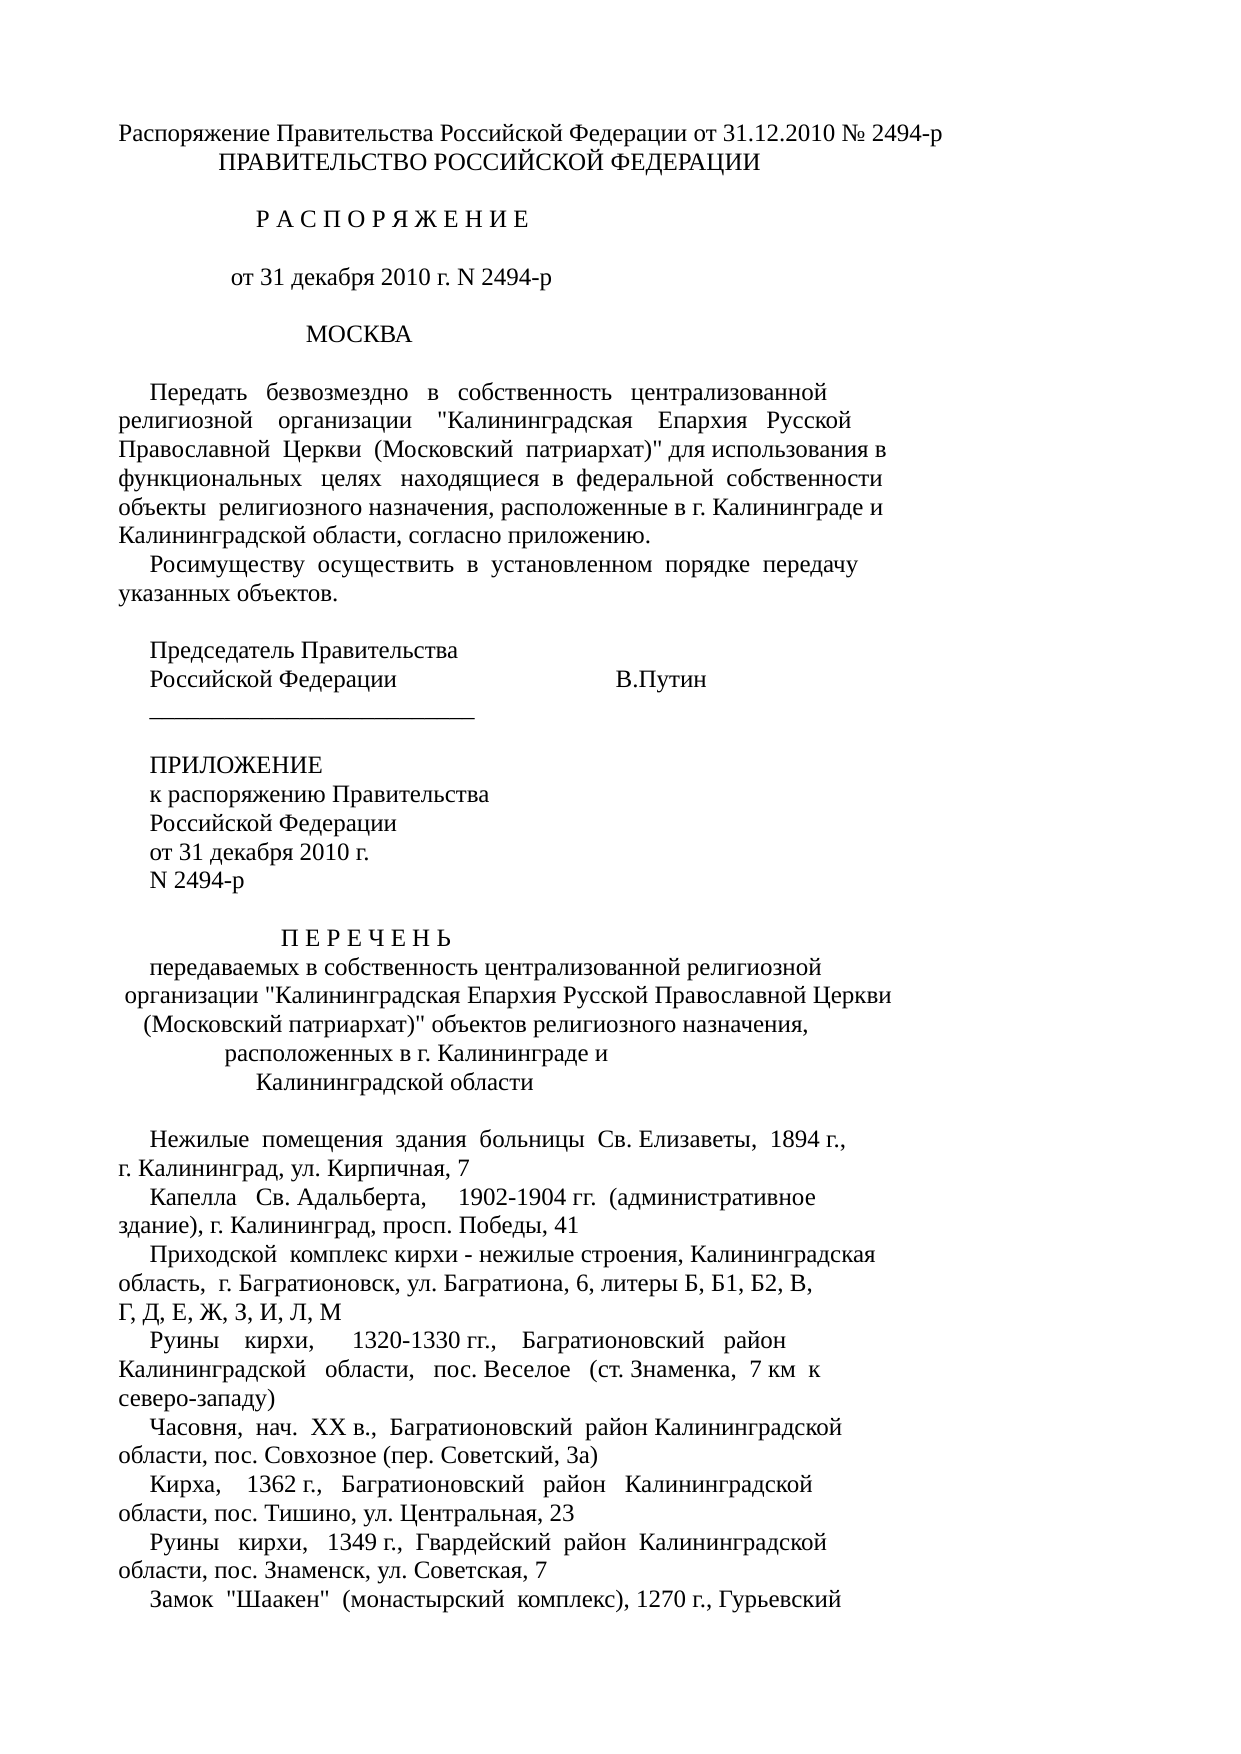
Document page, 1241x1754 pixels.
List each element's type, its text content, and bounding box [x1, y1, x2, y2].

text ПРАВИТЕЛЬСТВО РОССИЙСКОЙ ФЕДЕРАЦИИ [118, 147, 1122, 176]
text Приходской комплекс кирхи - нежилые строения, Калининградская [118, 1239, 1122, 1268]
text Капелла Св. Адальберта, 1902-1904 гг. (административное [118, 1182, 1122, 1211]
text Председатель Правительства [118, 636, 1122, 664]
text функциональных целях находящиеся в федеральной собственности [118, 463, 1122, 492]
text Кирха, 1362 г., Багратионовский район Калининградской [118, 1469, 1122, 1498]
text N 2494-р [118, 866, 1122, 894]
text Передать безвозмездно в собственность централизованной [118, 377, 1122, 406]
text Калининградской области, пос. Веселое (ст. Знаменка, 7 км к [118, 1354, 1122, 1383]
text (Московский патриархат)" объектов религиозного назначения, [118, 1009, 1122, 1038]
text Российской Федерации [118, 808, 1122, 837]
text П Е Р Е Ч Е Н Ь [118, 923, 1122, 952]
text г. Калининград, ул. Кирпичная, 7 [118, 1153, 1122, 1182]
text область, г. Багратионовск, ул. Багратиона, 6, литеры Б, Б1, Б2, В, [118, 1268, 1122, 1297]
text организации "Калининградская Епархия Русской Православной Церкви [118, 981, 1122, 1009]
text Росимуществу осуществить в установленном порядке передачу [118, 549, 1122, 578]
text Руины кирхи, 1349 г., Гвардейский район Калининградской [118, 1527, 1122, 1556]
text Г, Д, Е, Ж, З, И, Л, М [118, 1297, 1122, 1326]
text области, пос. Знаменск, ул. Советская, 7 [118, 1556, 1122, 1584]
text к распоряжению Правительства [118, 779, 1122, 808]
text МОСКВА [118, 319, 1122, 348]
text Часовня, нач. ХХ в., Багратионовский район Калининградской [118, 1412, 1122, 1441]
text области, пос. Тишино, ул. Центральная, 23 [118, 1498, 1122, 1527]
text религиозной организации "Калининградская Епархия Русской [118, 406, 1122, 434]
text Калининградской области, согласно приложению. [118, 521, 1122, 549]
text расположенных в г. Калининграде и [118, 1038, 1122, 1067]
text Калининградской области [118, 1067, 1122, 1096]
text от 31 декабря 2010 г. N 2494-р [118, 262, 1122, 291]
text объекты религиозного назначения, расположенные в г. Калининграде и [118, 492, 1122, 521]
text передаваемых в собственность централизованной религиозной [118, 952, 1122, 981]
text Замок "Шаакен" (монастырский комплекс), 1270 г., Гурьевский [118, 1584, 1122, 1613]
text от 31 декабря 2010 г. [118, 837, 1122, 866]
text Распоряжение Правительства Российской Федерации от 31.12.2010 № 2494-р [118, 118, 1122, 147]
text Православной Церкви (Московский патриархат)" для использования в [118, 434, 1122, 463]
text северо-западу) [118, 1383, 1122, 1412]
text ПРИЛОЖЕНИЕ [118, 751, 1122, 779]
text __________________________ [118, 693, 1122, 722]
text области, пос. Совхозное (пер. Советский, 3а) [118, 1441, 1122, 1469]
text Нежилые помещения здания больницы Св. Елизаветы, 1894 г., [118, 1124, 1122, 1153]
text указанных объектов. [118, 578, 1122, 607]
text Российской Федерации В.Путин [118, 664, 1122, 693]
text Руины кирхи, 1320-1330 гг., Багратионовский район [118, 1326, 1122, 1354]
text здание), г. Калининград, просп. Победы, 41 [118, 1211, 1122, 1239]
text Р А С П О Р Я Ж Е Н И Е [118, 204, 1122, 233]
